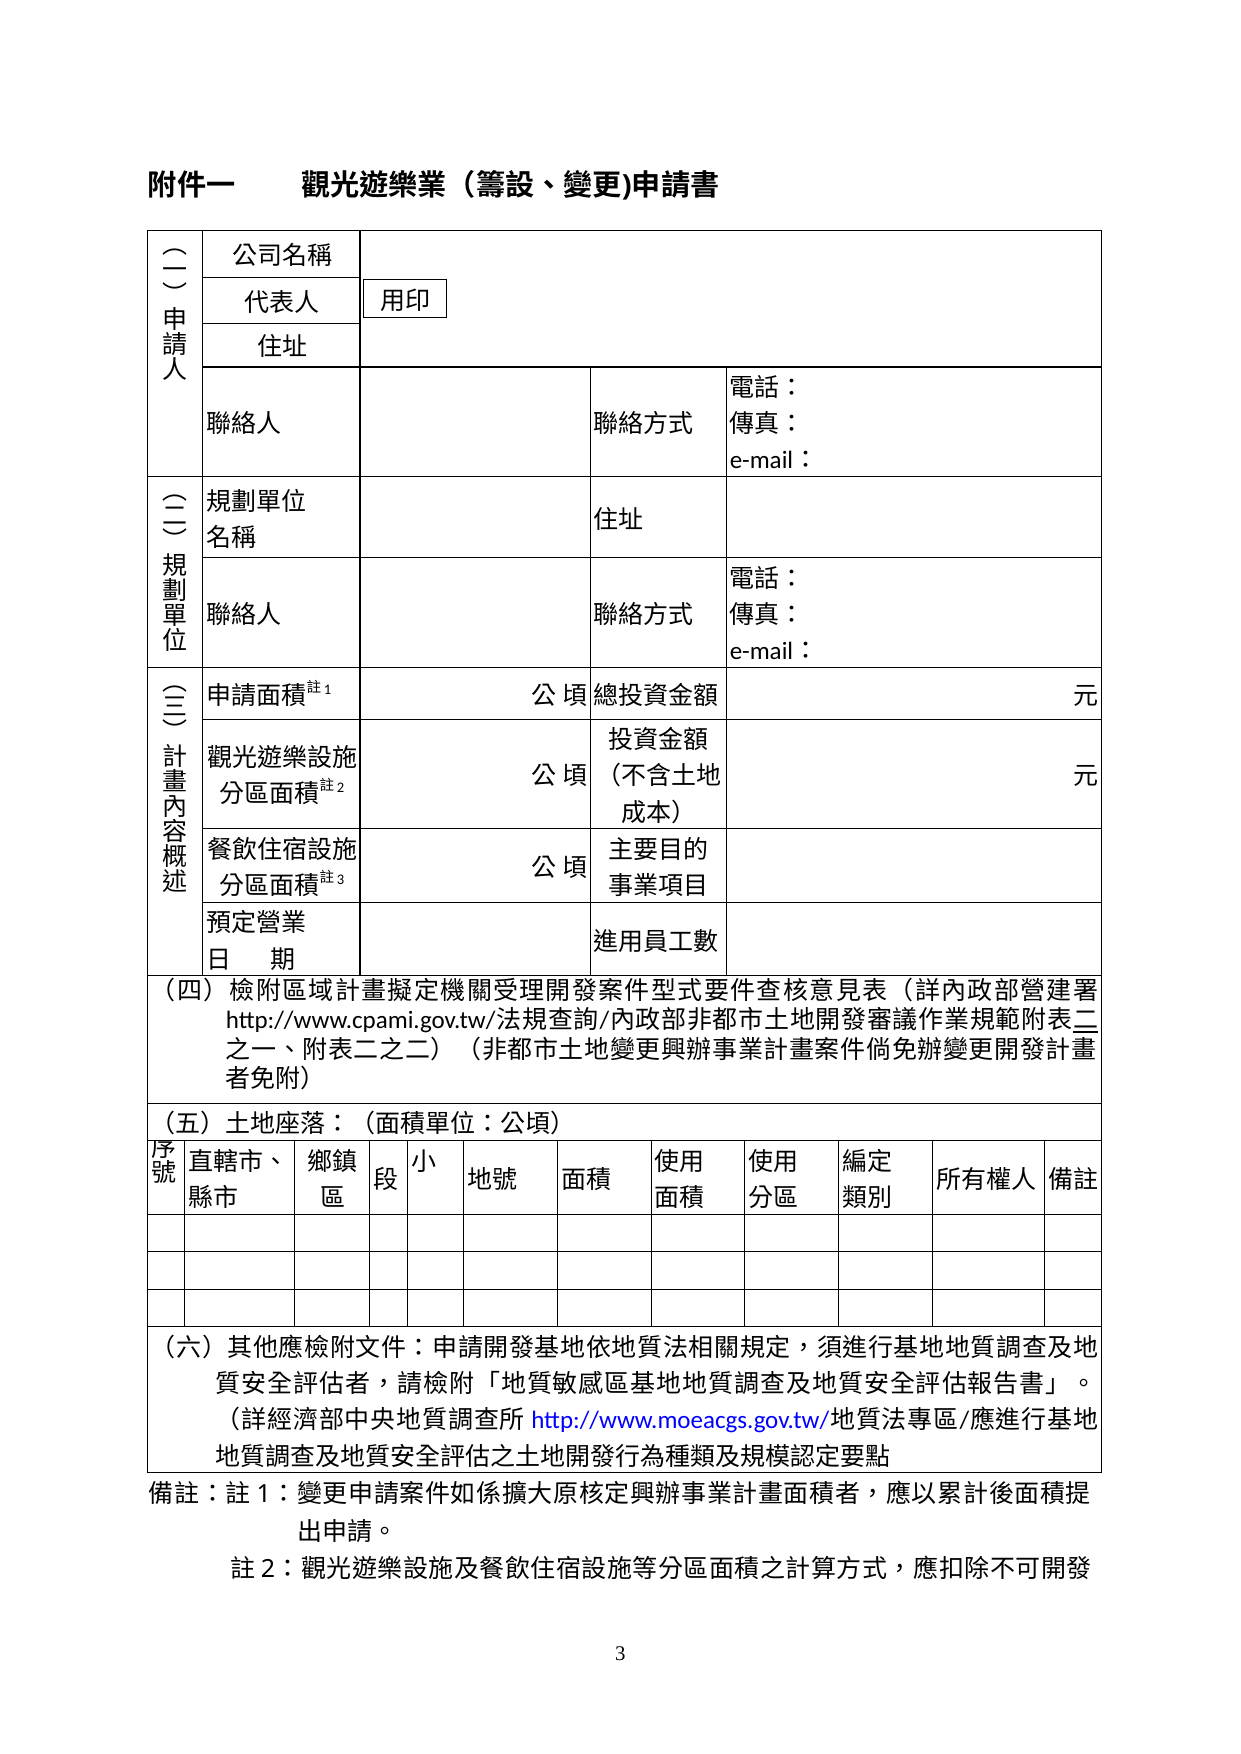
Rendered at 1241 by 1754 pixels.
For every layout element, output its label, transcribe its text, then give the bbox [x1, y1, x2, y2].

table_cell （三）計畫內容概述 [148, 668, 202, 975]
table_cell 段 [370, 1141, 407, 1214]
table_cell [745, 1252, 838, 1289]
table_cell 公 頃 [361, 720, 590, 828]
table_cell [361, 558, 590, 667]
table_header 用印 [364, 280, 446, 317]
table_cell 觀光遊樂設施分區面積註2 [203, 720, 359, 828]
table_cell 編定 類別 [839, 1141, 932, 1214]
table_cell [295, 1290, 369, 1326]
table_cell [464, 1252, 557, 1289]
text 附件一 觀光遊樂業（籌設、變更)申請書 [148, 146, 1092, 221]
table_cell [652, 1215, 744, 1251]
table_header [361, 231, 1101, 366]
table_cell [652, 1252, 744, 1289]
table_cell 使用 分區 [745, 1141, 838, 1214]
table_cell [464, 1290, 557, 1326]
table_cell [185, 1290, 294, 1326]
table_cell 元 [727, 720, 1101, 828]
table_cell 公 頃 [361, 668, 590, 718]
table_cell 電話： 傳真： e-mail： [727, 558, 1101, 667]
table_cell [1045, 1215, 1101, 1251]
table_cell 預定營業 日 期 [203, 903, 359, 975]
table_cell [295, 1215, 369, 1251]
table_cell [933, 1290, 1044, 1326]
table_cell [745, 1215, 838, 1251]
table_cell 代表人 [203, 278, 359, 322]
table_cell [361, 477, 590, 557]
table_header 公司名稱 [203, 231, 359, 277]
table_cell [185, 1252, 294, 1289]
table_cell [361, 903, 590, 975]
table_cell [745, 1290, 838, 1326]
table_cell [1045, 1290, 1101, 1326]
table_cell 總投資金額 [591, 668, 726, 718]
table_cell 進用員工數 [591, 903, 726, 975]
table_header （一）申請人 [148, 231, 202, 476]
table_cell [295, 1252, 369, 1289]
table_cell [408, 1215, 463, 1251]
table_cell 餐飲住宿設施分區面積註3 [203, 829, 359, 902]
text 註2：觀光遊樂設施及餐飲住宿設施等分區面積之計算方式，應扣除不可開發 [230, 1548, 1092, 1586]
table_cell 公 頃 [361, 829, 590, 902]
table_cell 使用 面積 [652, 1141, 744, 1214]
table_cell [839, 1215, 932, 1251]
table_cell 電話： 傳真： e-mail： [727, 368, 1101, 476]
table_cell 聯絡方式 [591, 368, 726, 476]
table_cell 所有權人 [933, 1141, 1044, 1214]
table_cell [727, 829, 1101, 902]
table_cell [839, 1252, 932, 1289]
text 備註：註1：變更申請案件如係擴大原核定興辦事業計畫面積者，應以累計後面積提出申請。 [149, 1473, 1092, 1548]
table_cell 聯絡人 [203, 368, 359, 476]
table_cell [370, 1252, 407, 1289]
table_cell 住址 [591, 477, 726, 557]
table_cell 投資金額（不含土地成本） [591, 720, 726, 828]
table_cell 鄉鎮 區 [295, 1141, 369, 1214]
table_cell 聯絡人 [203, 558, 359, 667]
table_cell 直轄市、 縣市 [185, 1141, 294, 1214]
table_cell [408, 1252, 463, 1289]
table_cell [839, 1290, 932, 1326]
table_cell 序號 [148, 1141, 184, 1214]
table_cell [558, 1252, 651, 1289]
table_cell 元 [727, 668, 1101, 718]
table_cell （二）規劃單位 [148, 477, 202, 667]
table_cell [148, 1215, 184, 1251]
table_cell 主要目的 事業項目 [591, 829, 726, 902]
table_cell （六）其他應檢附文件：申請開發基地依地質法相關規定，須進行基地地質調查及地質安全評估者，請檢附「地質敏感區基地地質調查及地質安全評估報告書」。（詳經濟部中央地質調查所http://www.moeacgs.gov.tw/地質法專區/應進行基地地質調查及地質安全評估之土地開發行為種類及規模認定要點 [148, 1327, 1101, 1472]
table_cell [1045, 1252, 1101, 1289]
table_cell [464, 1215, 557, 1251]
table_cell [370, 1215, 407, 1251]
table_cell [933, 1215, 1044, 1251]
table_cell 面積 [558, 1141, 651, 1214]
table_cell 地號 [464, 1141, 557, 1214]
table_cell [370, 1290, 407, 1326]
table_cell （五）土地座落：（面積單位：公頃） [148, 1104, 1101, 1140]
table_cell 小段 [408, 1141, 463, 1214]
table_cell [148, 1290, 184, 1326]
table_cell 備註 [1045, 1141, 1101, 1214]
table_cell [361, 368, 590, 476]
table_cell [558, 1215, 651, 1251]
table_cell [727, 903, 1101, 975]
table_cell [185, 1215, 294, 1251]
table_cell [148, 1252, 184, 1289]
table_cell [408, 1290, 463, 1326]
table_cell [727, 477, 1101, 557]
table_cell 規劃單位 名稱 [203, 477, 359, 557]
table_cell 住址 [203, 324, 359, 366]
table_cell （四）檢附區域計畫擬定機關受理開發案件型式要件查核意見表（詳內政部營建署http://www.cpami.gov.tw/法規查詢/內政部非都市土地開發審議作業規範附表二之一、附表二之二）（非都市土地變更興辦事業計畫案件倘免辦變更開發計畫者免附） [148, 976, 1101, 1102]
table_cell 申請面積註1 [203, 668, 359, 718]
table_cell [558, 1290, 651, 1326]
table_cell [933, 1252, 1044, 1289]
table_cell 聯絡方式 [591, 558, 726, 667]
table_cell [652, 1290, 744, 1326]
